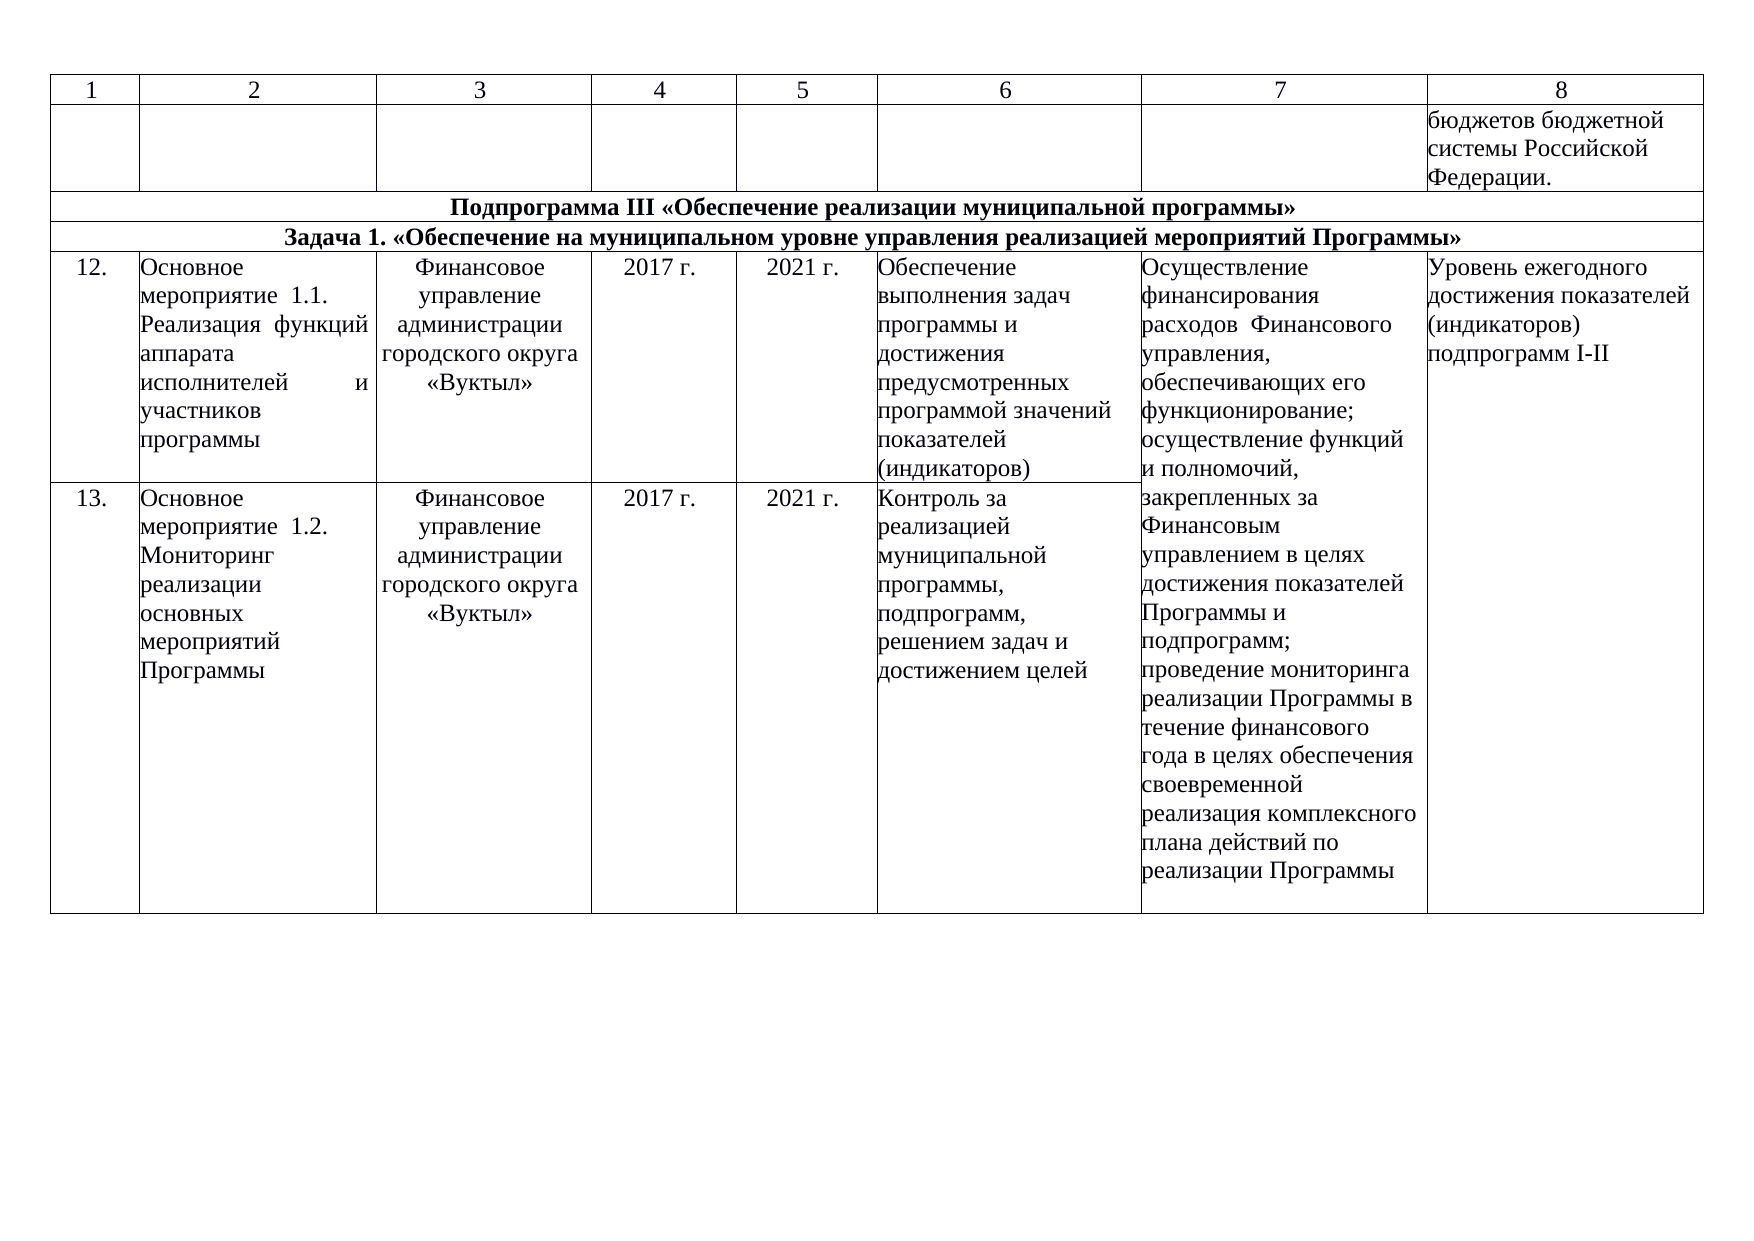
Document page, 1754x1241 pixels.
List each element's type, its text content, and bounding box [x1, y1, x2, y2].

table_cell Уровень ежегодного достижения показателей (индикаторов) подпрограмм I-II [1428, 252, 1703, 913]
table_cell 2021 г. [737, 483, 877, 913]
table_cell [1142, 105, 1427, 191]
table_cell 13. [51, 483, 139, 913]
table_cell Обеспечение выполнения задач программы и достижения предусмотренных программой значений показателей (индикаторов) [878, 252, 1141, 482]
table_cell [878, 105, 1141, 191]
table_cell 2017 г. [592, 252, 736, 482]
table_header 6 [878, 75, 1141, 104]
table_header 4 [592, 75, 736, 104]
table_header 1 [51, 75, 139, 104]
table_cell 12. [51, 252, 139, 482]
table_cell Контроль за реализацией муниципальной программы, подпрограмм, решением задач и достижением целей [878, 483, 1141, 913]
table_cell Финансовое управление администрации городского округа «Вуктыл» [377, 252, 591, 482]
table_cell 2021 г. [737, 252, 877, 482]
table_cell Подпрограмма III «Обеспечение реализации муниципальной программы» [51, 192, 1703, 221]
table_header 8 [1428, 75, 1703, 104]
table_cell Основное мероприятие 1.1. Реализация функций аппарата исполнителей и участников программы [140, 252, 376, 482]
table_header 2 [140, 75, 376, 104]
table_header 5 [737, 75, 877, 104]
table_cell Финансовое управление администрации городского округа «Вуктыл» [377, 483, 591, 913]
table_cell [592, 105, 736, 191]
table_cell бюджетов бюджетной системы Российской Федерации. [1428, 105, 1703, 191]
table_cell [140, 105, 376, 191]
table_header 7 [1142, 75, 1427, 104]
table_header 3 [377, 75, 591, 104]
table_cell Задача 1. «Обеспечение на муниципальном уровне управления реализацией мероприятий Программы» [51, 222, 1703, 251]
table_cell [51, 105, 139, 191]
table_cell Основное мероприятие 1.2. Мониторинг реализации основных мероприятий Программы [140, 483, 376, 913]
table_cell 2017 г. [592, 483, 736, 913]
table_cell Осуществление финансирования расходов Финансового управления, обеспечивающих его функционирование; осуществление функций и полномочий, закрепленных за Финансовым управлением в целях достижения показателей Программы и подпрограмм; проведение мониторинга реализации Программы в течение финансового года в целях обеспечения своевременной реализация комплексного плана действий по реализации Программы [1142, 252, 1427, 913]
table_cell [737, 105, 877, 191]
table_cell [377, 105, 591, 191]
